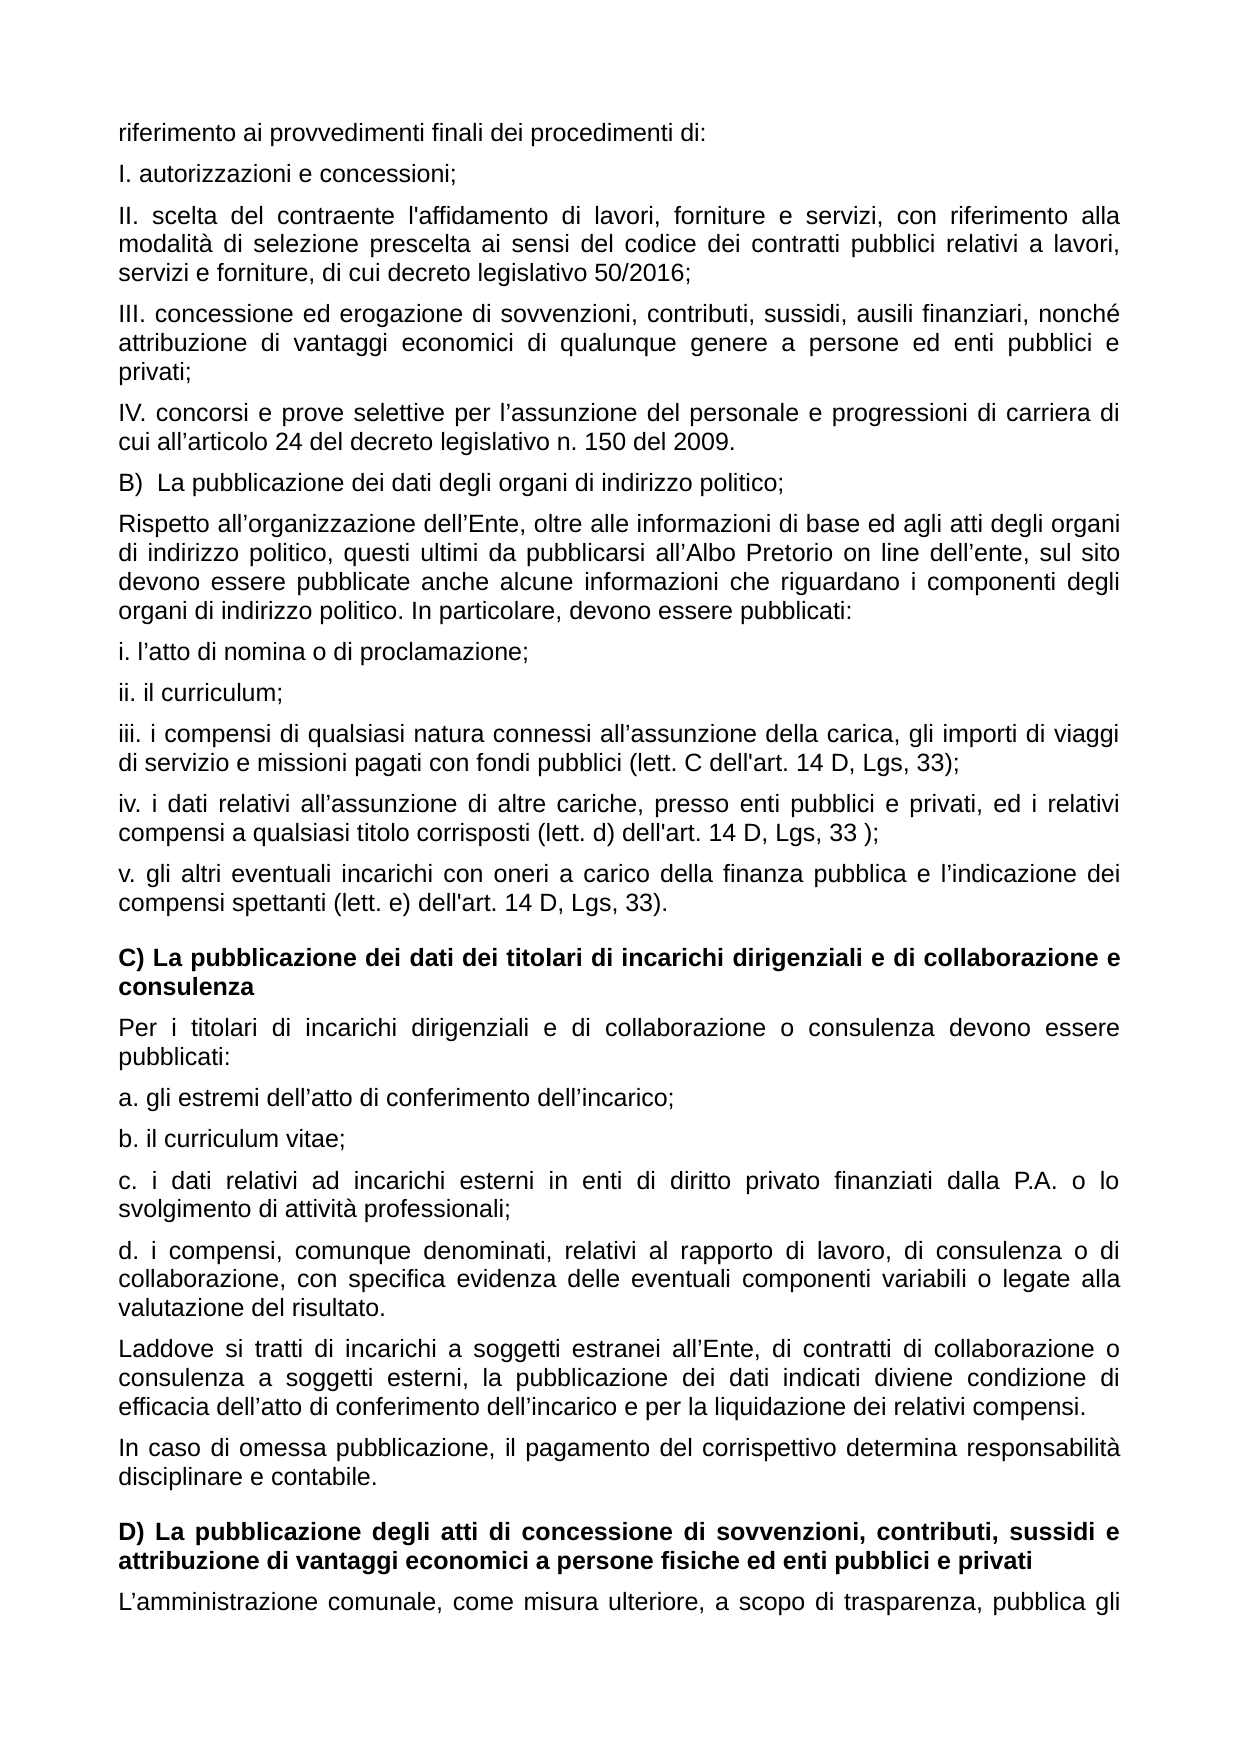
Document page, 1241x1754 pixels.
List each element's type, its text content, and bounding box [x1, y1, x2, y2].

text III. concessione ed erogazione di sovvenzioni, contributi, sussidi, ausili finanziari, nonché attribuzione di vantaggi economici di qualunque genere a persone ed enti pubblici e privati; [118, 299, 1122, 386]
text I. autorizzazioni e concessioni; [118, 159, 1122, 188]
text Laddove si tratti di incarichi a soggetti estranei all’Ente, di contratti di collaborazione o consulenza a soggetti esterni, la pubblicazione dei dati indicati diviene condizione di efficacia dell’atto di conferimento dell’incarico e per la liquidazione dei relativi compensi. [118, 1334, 1122, 1421]
text B) La pubblicazione dei dati degli organi di indirizzo politico; [118, 468, 1122, 497]
text iv. i dati relativi all’assunzione di altre cariche, presso enti pubblici e privati, ed i relativi compensi a qualsiasi titolo corrisposti (lett. d) dell'art. 14 D, Lgs, 33 ); [118, 789, 1122, 847]
text In caso di omessa pubblicazione, il pagamento del corrispettivo determina responsabilità disciplinare e contabile. [118, 1433, 1122, 1491]
text Per i titolari di incarichi dirigenziali e di collaborazione o consulenza devono essere pubblicati: [118, 1013, 1122, 1071]
text riferimento ai provvedimenti finali dei procedimenti di: [118, 118, 1122, 147]
text ii. il curriculum; [118, 678, 1122, 707]
text iii. i compensi di qualsiasi natura connessi all’assunzione della carica, gli importi di viaggi di servizio e missioni pagati con fondi pubblici (lett. C dell'art. 14 D, Lgs, 33); [118, 719, 1122, 777]
text Rispetto all’organizzazione dell’Ente, oltre alle informazioni di base ed agli atti degli organi di indirizzo politico, questi ultimi da pubblicarsi all’Albo Pretorio on line dell’ente, sul sito devono essere pubblicate anche alcune informazioni che riguardano i componenti degli organi di indirizzo politico. In particolare, devono essere pubblicati: [118, 509, 1122, 624]
text a. gli estremi dell’atto di conferimento dell’incarico; [118, 1083, 1122, 1112]
text D) La pubblicazione degli atti di concessione di sovvenzioni, contributi, sussidi e attribuzione di vantaggi economici a persone fisiche ed enti pubblici e privati [118, 1517, 1122, 1574]
text b. il curriculum vitae; [118, 1124, 1122, 1153]
text v. gli altri eventuali incarichi con oneri a carico della finanza pubblica e l’indicazione dei compensi spettanti (lett. e) dell'art. 14 D, Lgs, 33). [118, 859, 1122, 917]
text c. i dati relativi ad incarichi esterni in enti di diritto privato finanziati dalla P.A. o lo svolgimento di attività professionali; [118, 1166, 1122, 1223]
text C) La pubblicazione dei dati dei titolari di incarichi dirigenziali e di collaborazione e consulenza [118, 943, 1122, 1001]
text i. l’atto di nomina o di proclamazione; [118, 637, 1122, 666]
text IV. concorsi e prove selettive per l’assunzione del personale e progressioni di carriera di cui all’articolo 24 del decreto legislativo n. 150 del 2009. [118, 398, 1122, 456]
text d. i compensi, comunque denominati, relativi al rapporto di lavoro, di consulenza o di collaborazione, con specifica evidenza delle eventuali componenti variabili o legate alla valutazione del risultato. [118, 1236, 1122, 1322]
text L’amministrazione comunale, come misura ulteriore, a scopo di trasparenza, pubblica gli [118, 1587, 1122, 1616]
text II. scelta del contraente l'affidamento di lavori, forniture e servizi, con riferimento alla modalità di selezione prescelta ai sensi del codice dei contratti pubblici relativi a lavori, servizi e forniture, di cui decreto legislativo 50/2016; [118, 201, 1122, 287]
